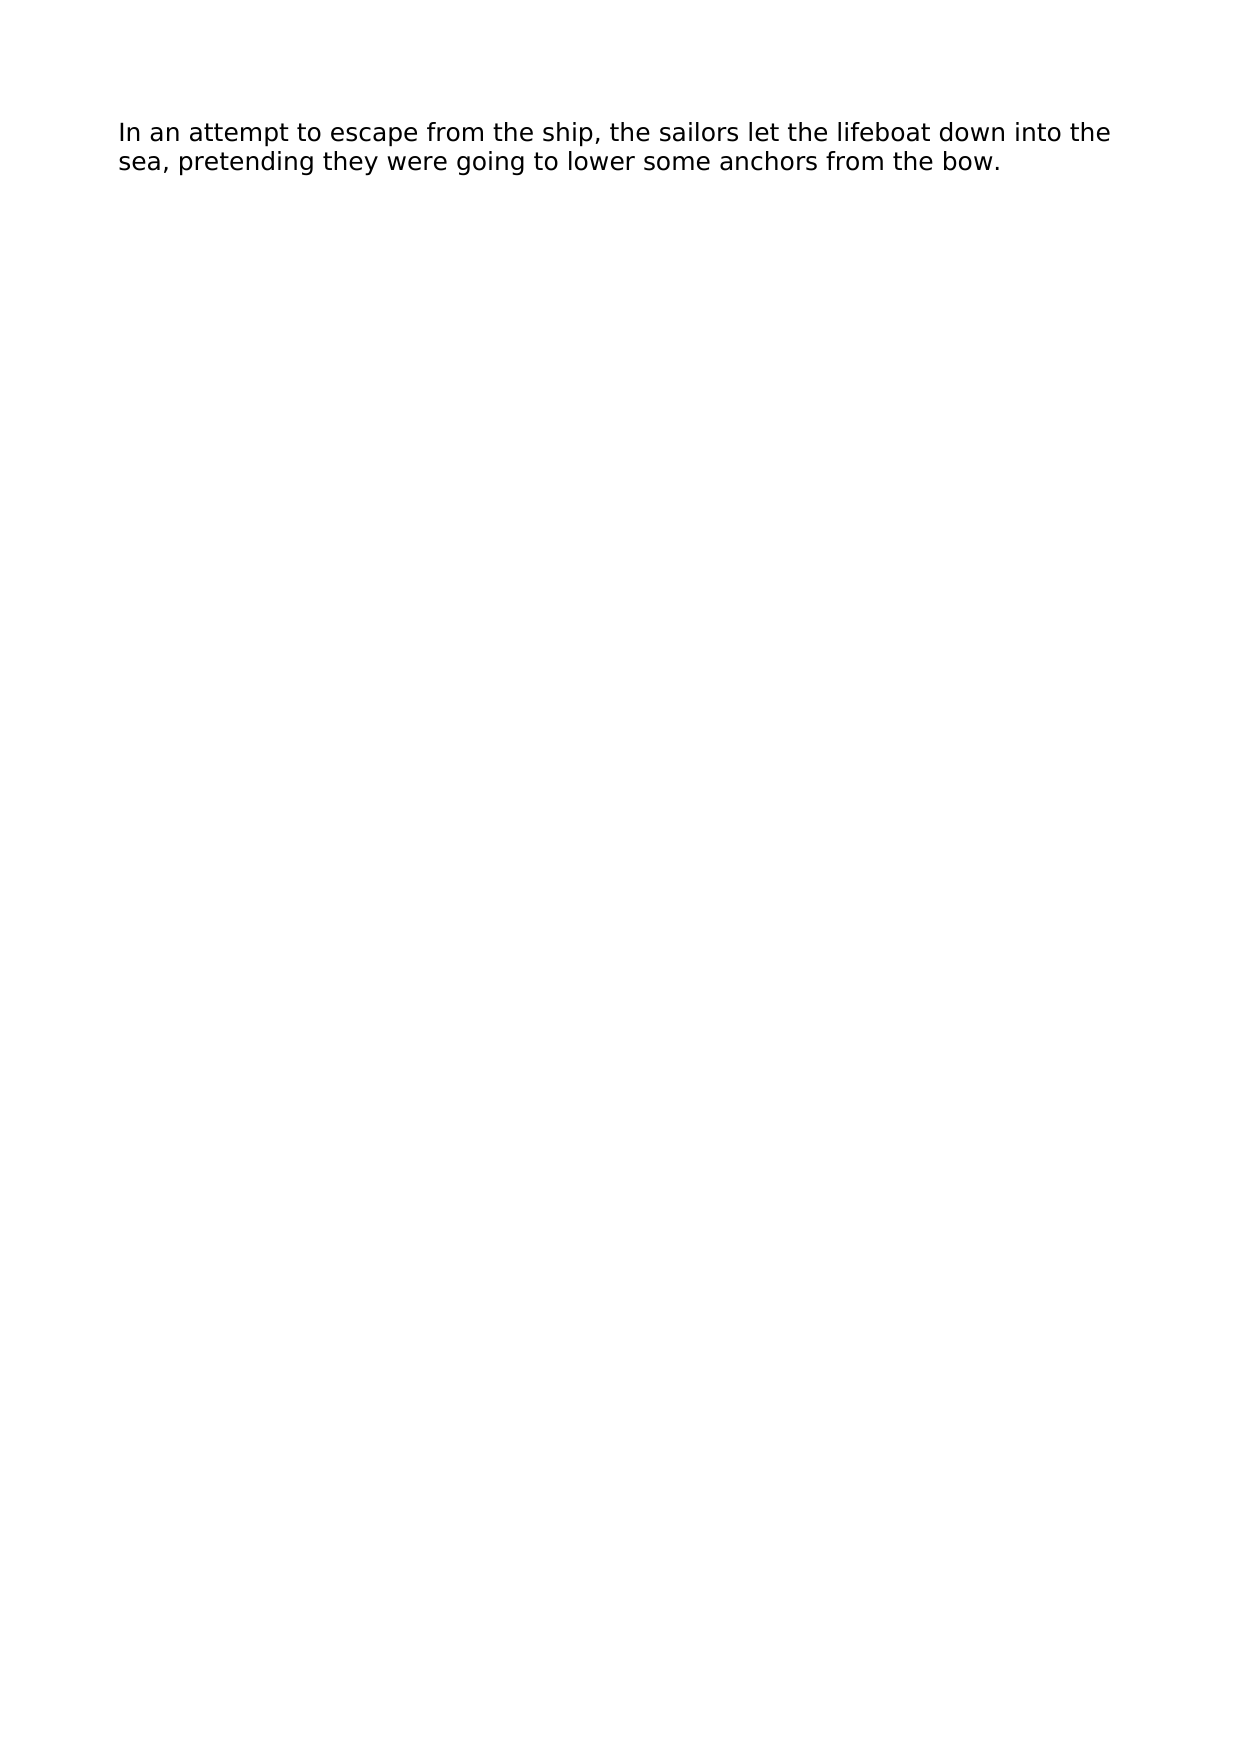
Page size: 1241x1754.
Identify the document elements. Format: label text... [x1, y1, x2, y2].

text In an attempt to escape from the ship, the sailors let the lifeboat down into the sea, pretending they were going to lower some anchors from the bow. [118, 118, 1122, 176]
